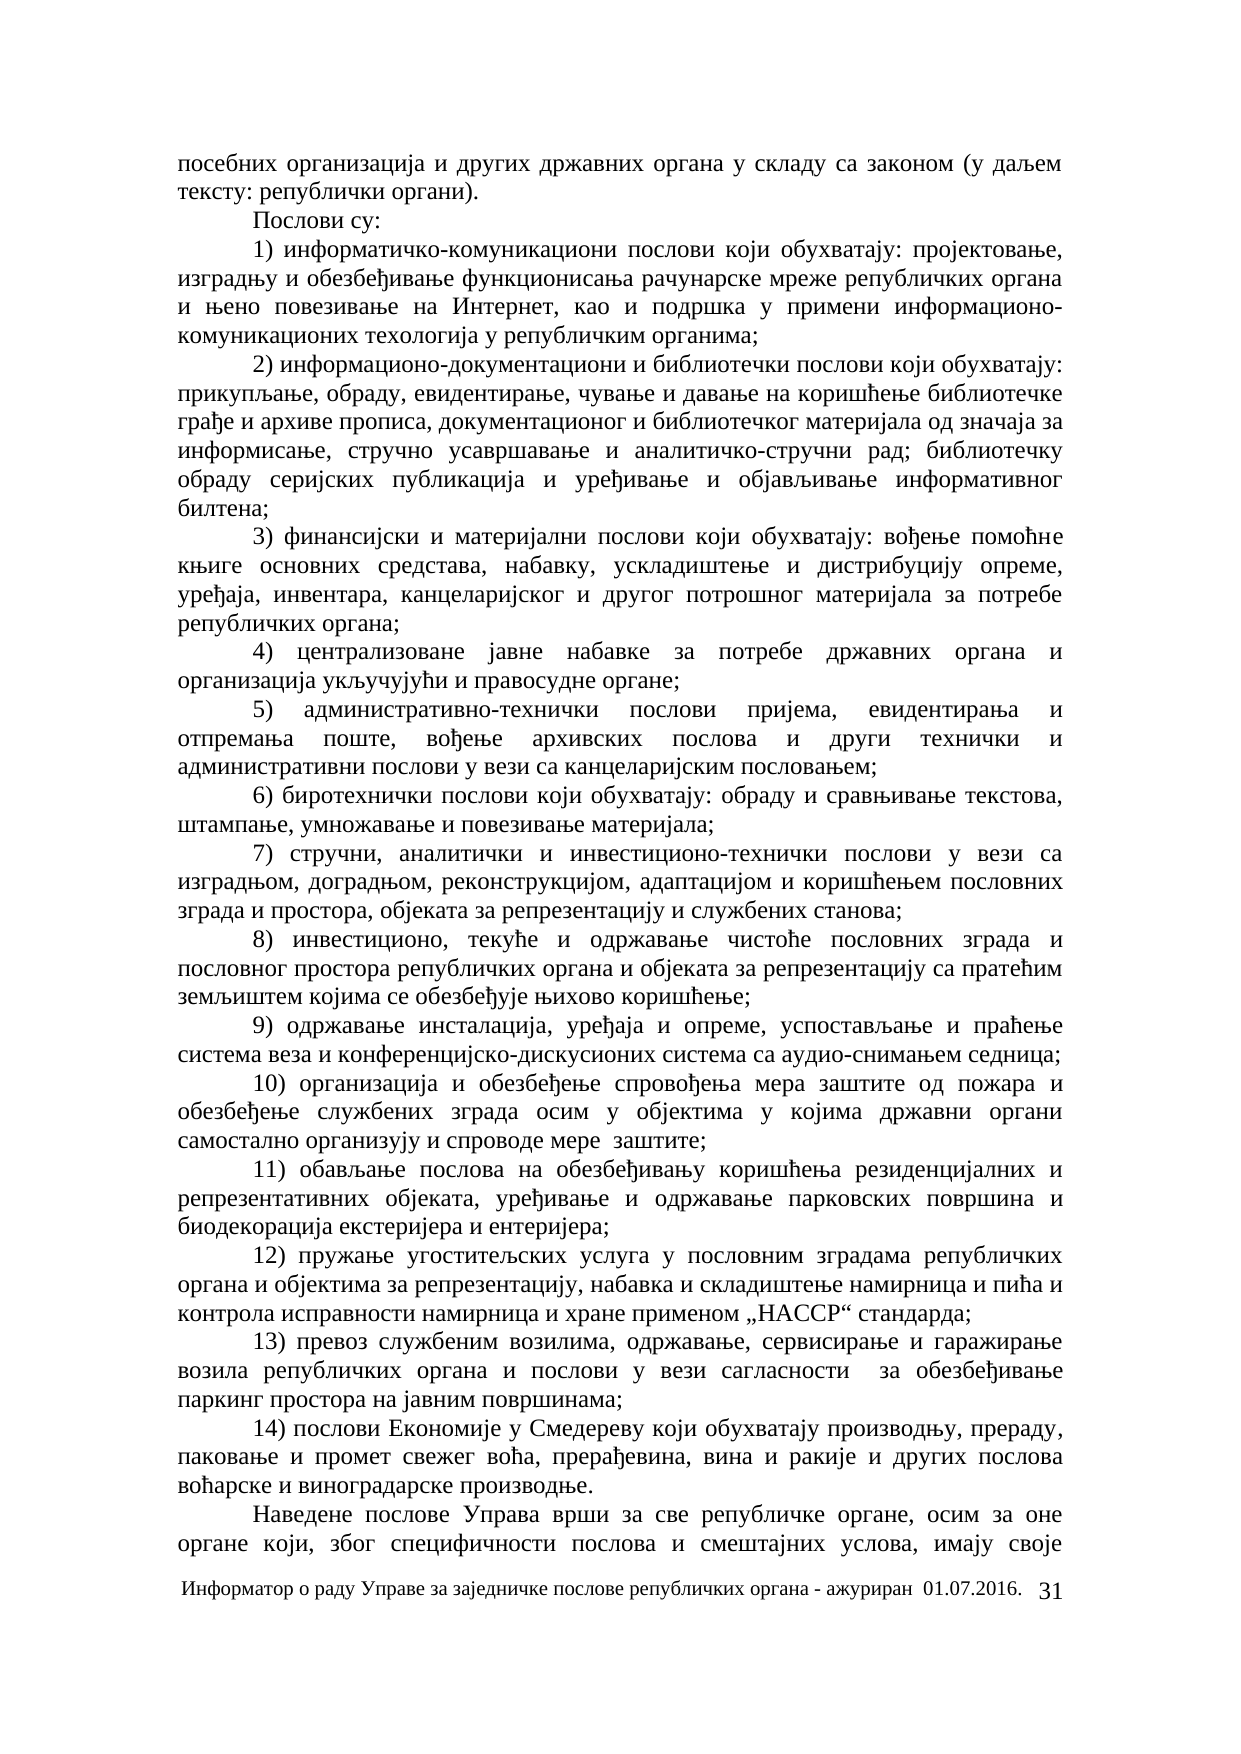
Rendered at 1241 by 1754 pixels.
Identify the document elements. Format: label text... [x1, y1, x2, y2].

text 6) биротехнички послови који обухватају: обраду и сравњивање текстова, штампање, умножавање и повезивање материјала; [177, 780, 1063, 838]
text 2) информационо-документациони и библиотечки послови који обухватају: прикупљање, обраду, евидентирање, чување и давање на коришћење библиотечке грађе и архиве прописа, документационог и библиотечког материјала од значаја за информисање, стручно усавршавање и аналитичко-стручни рад; библиотечку обраду серијских публикација и уређивање и објављивање информативног билтена; [177, 349, 1063, 521]
text Послови су: [177, 205, 1063, 234]
text 14) послови Економије у Смедереву који обухватају производњу, прераду, паковање и промет свежег воћа, прерађевина, вина и ракије и других послова воћарске и виноградарске производње. [177, 1413, 1063, 1499]
text 1) информатичко-комуникациони послови који обухватају: пројектовање, изградњу и обезбеђивање функционисања рачунарске мреже републичких органа и њено повезивање на Интернет, као и подршка у примени информационо- комуникационих техологија у републичким органима; [177, 234, 1063, 349]
text Наведене послове Управа врши за све републичке органе, осим за оне органе који, због специфичности послова и смештајних услова, имају своје [177, 1499, 1063, 1556]
text 10) организација и обезбеђење спровођења мера заштите од пожара и обезбеђење службених зграда осим у објектима у којима државни органи самостално организују и спроводе мере заштите; [177, 1068, 1063, 1154]
text 5) административно-технички послови пријема, евидентирања и отпремања поште, вођење архивских послова и други технички и административни послови у вези са канцеларијским пословањем; [177, 694, 1063, 780]
text 11) обављање послова на обезбеђивању коришћења резиденцијалних и репрезентативних објеката, уређивање и одржавање парковских површина и биодекорација екстеријера и ентеријера; [177, 1154, 1063, 1240]
text 9) одржавање инсталација, уређаја и опреме, успостављање и праћење система веза и конференцијско-дискусионих система са аудио-снимањем седница; [177, 1010, 1063, 1068]
text 3) финансијски и материјални послови који обухватају: вођење помоћне књиге основних средстава, набавку, ускладиштење и дистрибуцију опреме, уређаја, инвентара, канцеларијског и другог потрошног материјала за потребе републичких органа; [177, 521, 1063, 636]
text 7) стручни, аналитички и инвестиционо-технички послови у вези са изградњом, доградњом, реконструкцијом, адаптацијом и коришћењем пословних зграда и простора, објеката за репрезентацију и службених станова; [177, 838, 1063, 924]
text 8) инвестиционо, текуће и одржавање чистоће пословних зграда и пословног простора републичких органа и објеката за репрезентацију са пратећим земљиштем којима се обезбеђује њихово коришћење; [177, 924, 1063, 1010]
text 4) централизоване јавне набавке за потребе државних органа и организација укључујући и правосудне органе; [177, 636, 1063, 694]
text 13) превоз службеним возилима, одржавање, сервисирање и гаражирање возила републичких органа и послови у вези сагласности за обезбеђивање паркинг простора на јавним површинама; [177, 1326, 1063, 1413]
text посебних организација и других државних органа у складу са законом (у даљем тексту: републички органи). [177, 148, 1063, 205]
text 12) пружање угоститељских услуга у пословним зградама републичких органа и објектима за репрезентацију, набавка и складиштење намирница и пића и контрола исправности намирница и хране применом „HACCP“ стандарда; [177, 1240, 1063, 1326]
